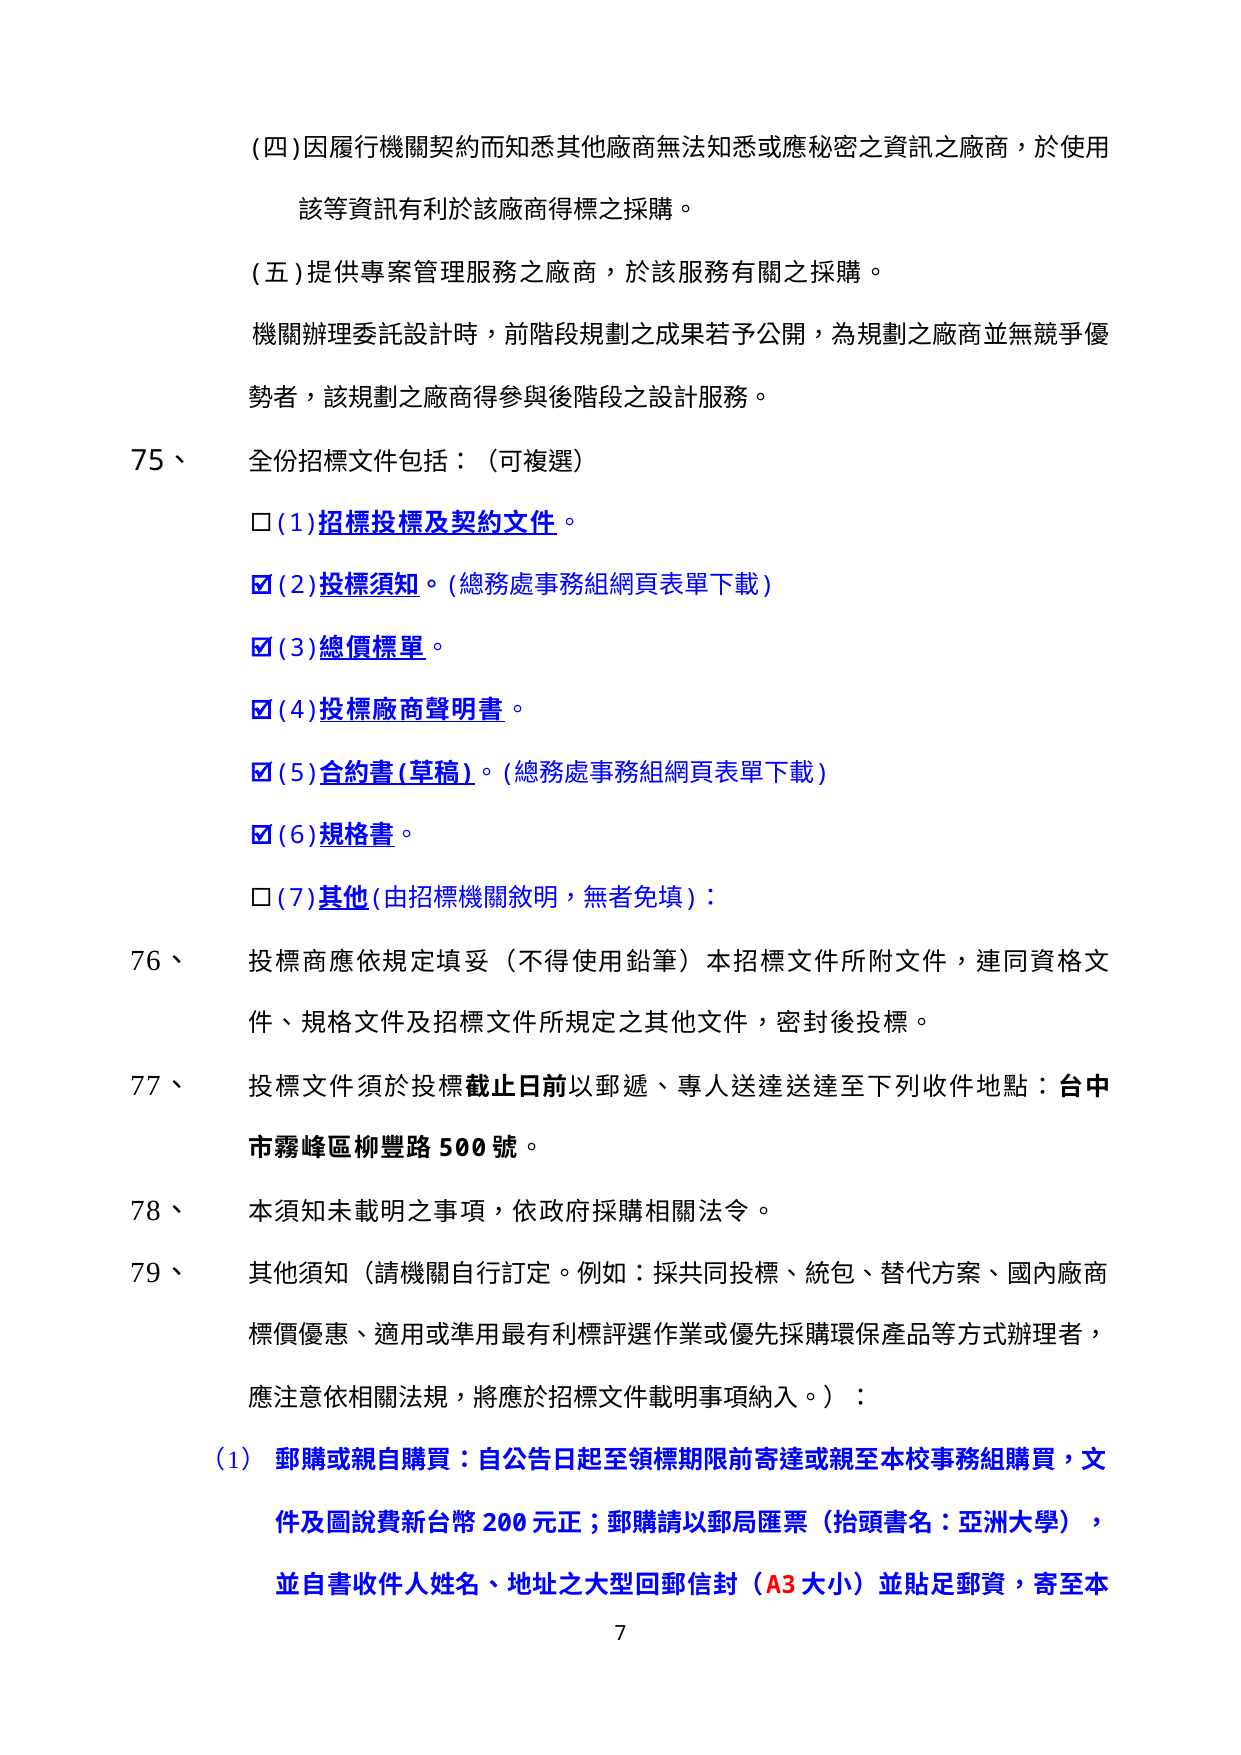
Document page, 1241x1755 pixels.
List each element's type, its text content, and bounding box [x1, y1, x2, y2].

text (6)規格書。 [130, 791, 1110, 853]
text (5)合約書(草稿)。(總務處事務組網頁表單下載) [130, 728, 1110, 791]
text (五)提供專案管理服務之廠商，於該服務有關之採購。 [248, 228, 1110, 291]
list 其他須知（請機關自行訂定。例如：採共同投標、統包、替代方案、國內廠商標價優惠、適用或準用最有利標評選作業或優先採購環保產品等方式辦理者，應注意依相關法規，將應於招標文件載明事項納入。）： [130, 1228, 1110, 1416]
text (1)招標投標及契約文件。 [130, 478, 1110, 541]
text (4)投標廠商聲明書。 [130, 666, 1110, 728]
text (7)其他(由招標機關敘明，無者免填)： [130, 853, 1110, 916]
text 機關辦理委託設計時，前階段規劃之成果若予公開，為規劃之廠商並無競爭優勢者，該規劃之廠商得參與後階段之設計服務。 [130, 291, 1110, 416]
list 全份招標文件包括：（可複選） [130, 416, 1110, 478]
text (2)投標須知。(總務處事務組網頁表單下載) [130, 541, 1110, 603]
list 本須知未載明之事項，依政府採購相關法令。 [130, 1166, 1110, 1228]
list 郵購或親自購買：自公告日起至領標期限前寄達或親至本校事務組購買，文件及圖說費新台幣200元正；郵購請以郵局匯票（抬頭書名：亞洲大學），並自書收件人姓名、地址之大型回郵信封（A3大小）並貼足郵資，寄至本 [201, 1416, 1110, 1603]
text (3)總價標單。 [130, 603, 1110, 666]
list 投標文件須於投標截止日前以郵遞、專人送達送達至下列收件地點：台中市霧峰區柳豐路500號。 [130, 1041, 1110, 1166]
list 投標商應依規定填妥（不得使用鉛筆）本招標文件所附文件，連同資格文件、規格文件及招標文件所規定之其他文件，密封後投標。 [130, 916, 1110, 1041]
text (四)因履行機關契約而知悉其他廠商無法知悉或應秘密之資訊之廠商，於使用該等資訊有利於該廠商得標之採購。 [248, 103, 1110, 228]
